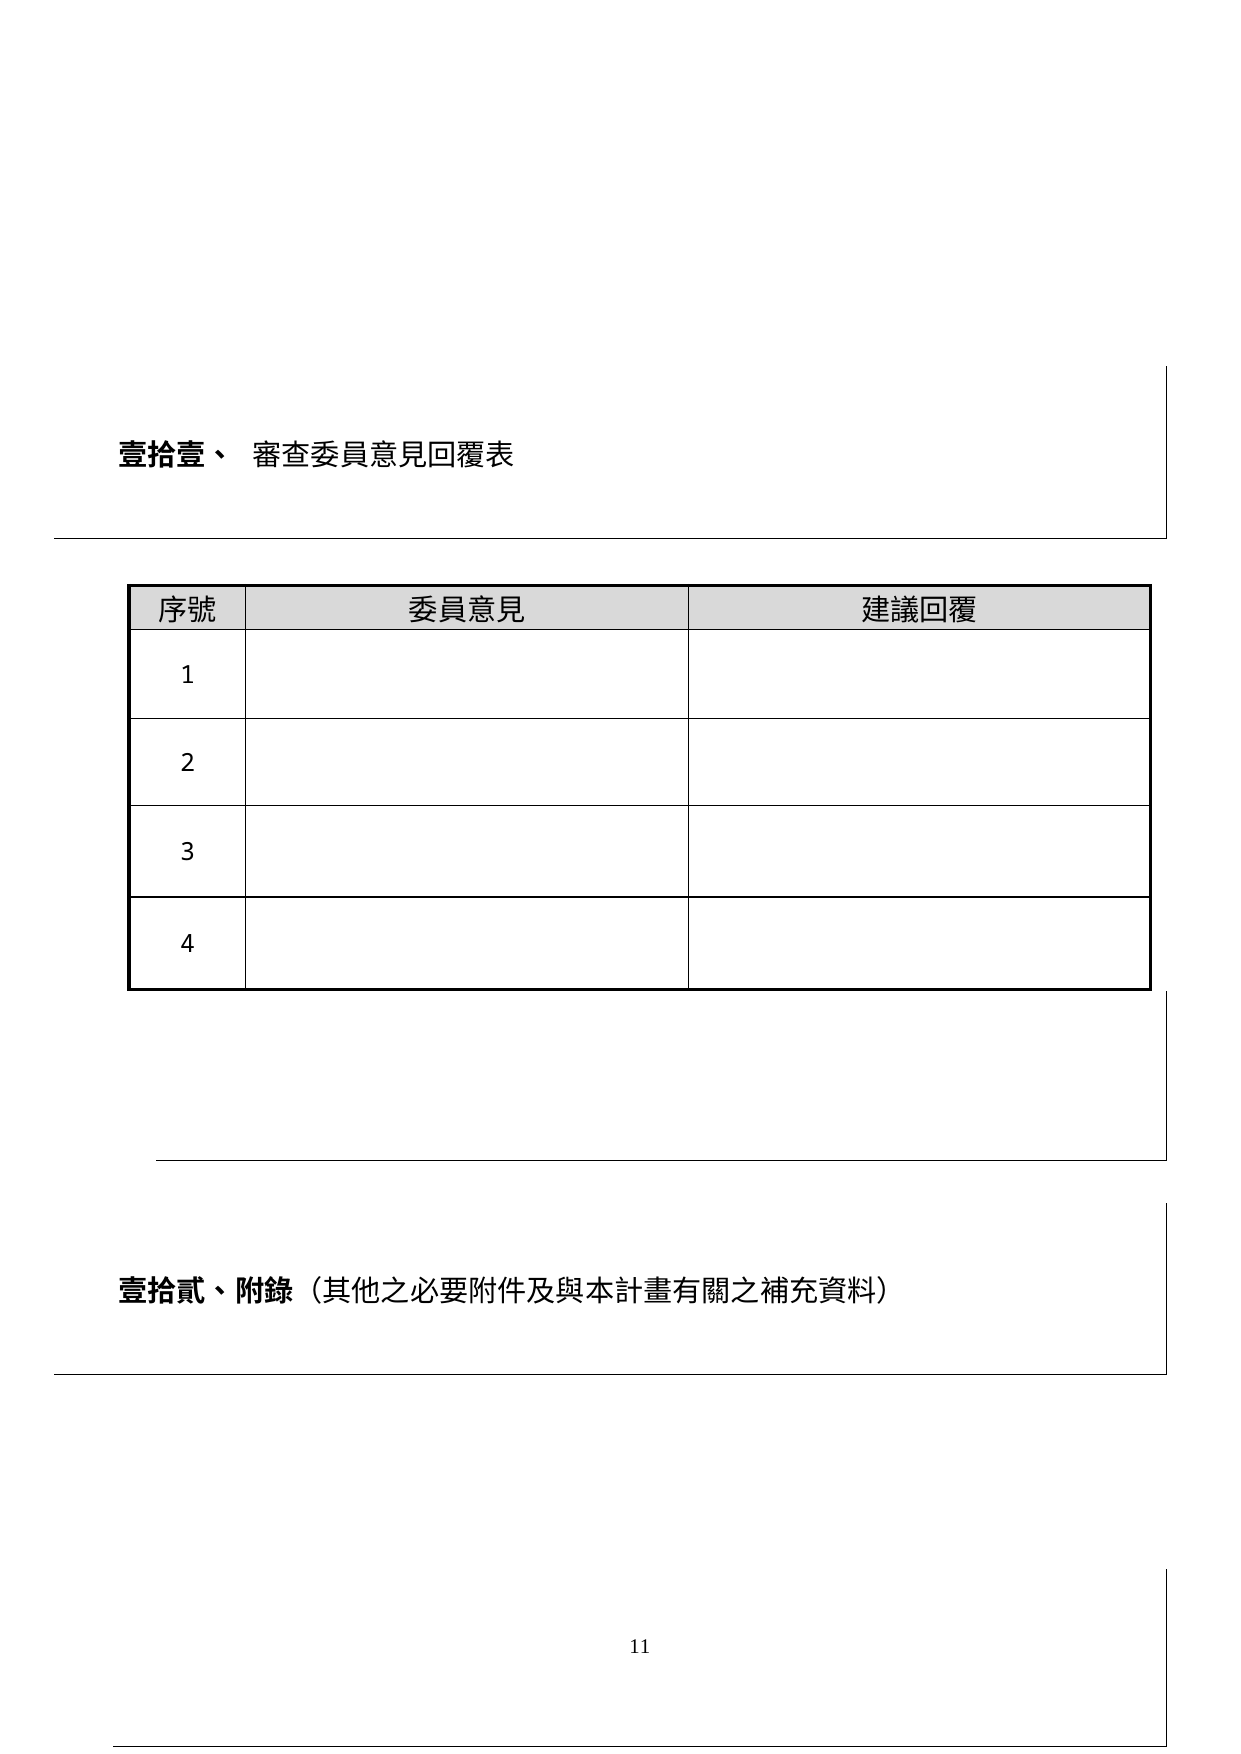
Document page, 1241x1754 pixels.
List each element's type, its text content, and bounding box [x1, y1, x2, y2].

table_header 委員意見 [246, 587, 688, 629]
table_cell [689, 898, 1149, 988]
table_cell 3 [131, 806, 245, 896]
table_cell [246, 806, 688, 896]
table_cell [689, 719, 1149, 805]
table_cell 1 [131, 630, 245, 718]
table_cell 4 [131, 898, 245, 988]
table_cell [246, 898, 688, 988]
table_cell [246, 630, 688, 718]
table_cell [689, 630, 1149, 718]
table_header 建議回覆 [689, 587, 1149, 629]
list 審查委員意見回覆表 [53, 366, 1166, 538]
table_header 序號 [131, 587, 245, 629]
list 附錄（其他之必要附件及與本計畫有關之補充資料） [53, 1203, 1166, 1374]
table_cell [689, 806, 1149, 896]
table_cell 2 [131, 719, 245, 805]
table_cell [246, 719, 688, 805]
